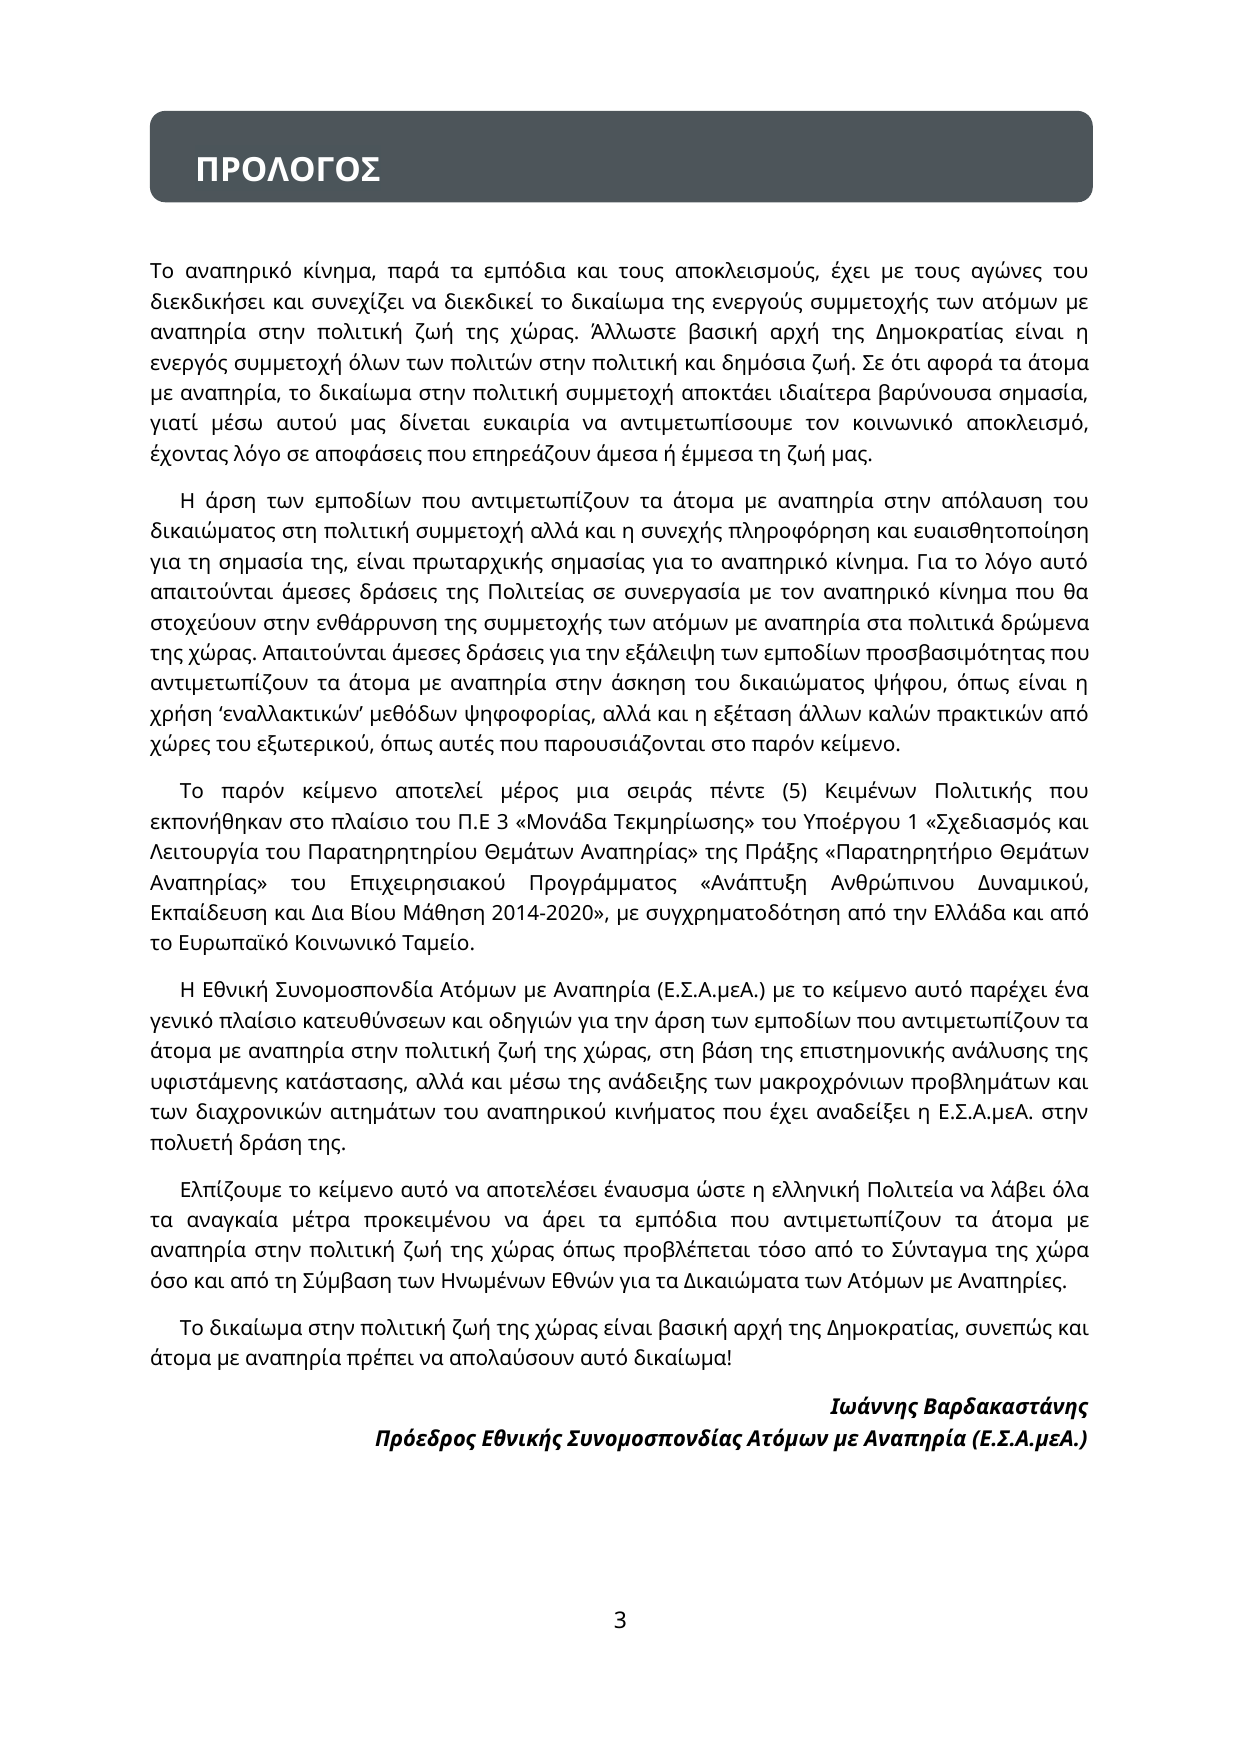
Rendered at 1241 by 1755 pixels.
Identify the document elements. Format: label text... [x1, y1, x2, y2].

text Ελπίζουμε το κείμενο αυτό να αποτελέσει έναυσμα ώστε η ελληνική Πολιτεία να λάβει όλα τα αναγκαία μέτρα προκειμένου να άρει τα εμπόδια που αντιμετωπίζουν τα άτομα με αναπηρία στην πολιτική ζωή της χώρας όπως προβλέπεται τόσο από το Σύνταγμα της χώρα όσο και από τη Σύμβαση των Ηνωμένων Εθνών για τα Δικαιώματα των Ατόμων με Αναπηρίες. [150, 1175, 1090, 1294]
text Το παρόν κείμενο αποτελεί μέρος μια σειράς πέντε (5) Κειμένων Πολιτικής που εκπονήθηκαν στο πλαίσιο του Π.Ε 3 «Μονάδα Τεκμηρίωσης» του Υποέργου 1 «Σχεδιασμός και Λειτουργία του Παρατηρητηρίου Θεμάτων Αναπηρίας» της Πράξης «Παρατηρητήριο Θεμάτων Αναπηρίας» του Επιχειρησιακού Προγράμματος «Ανάπτυξη Ανθρώπινου Δυναμικού, Εκπαίδευση και Δια Βίου Μάθηση 2014-2020», με συγχρηματοδότηση από την Ελλάδα και από το Ευρωπαϊκό Κοινωνικό Ταμείο. [150, 776, 1090, 957]
text Ιωάννης Βαρδακαστάνης [150, 1391, 1090, 1420]
text Το δικαίωμα στην πολιτική ζωή της χώρας είναι βασική αρχή της Δημοκρατίας, συνεπώς και άτομα με αναπηρία πρέπει να απολαύσουν αυτό δικαίωμα! [150, 1313, 1090, 1372]
text Το αναπηρικό κίνημα, παρά τα εμπόδια και τους αποκλεισμούς, έχει με τους αγώνες του διεκδικήσει και συνεχίζει να διεκδικεί το δικαίωμα της ενεργούς συμμετοχής των ατόμων με αναπηρία στην πολιτική ζωή της χώρας. Άλλωστε βασική αρχή της Δημοκρατίας είναι η ενεργός συμμετοχή όλων των πολιτών στην πολιτική και δημόσια ζωή. Σε ότι αφορά τα άτομα με αναπηρία, το δικαίωμα στην πολιτική συμμετοχή αποκτάει ιδιαίτερα βαρύνουσα σημασία, γιατί μέσω αυτού μας δίνεται ευκαιρία να αντιμετωπίσουμε τον κοινωνικό αποκλεισμό, έχοντας λόγο σε αποφάσεις που επηρεάζουν άμεσα ή έμμεσα τη ζωή μας. [150, 256, 1090, 467]
text Η άρση των εμποδίων που αντιμετωπίζουν τα άτομα με αναπηρία στην απόλαυση του δικαιώματος στη πολιτική συμμετοχή αλλά και η συνεχής πληροφόρηση και ευαισθητοποίηση για τη σημασία της, είναι πρωταρχικής σημασίας για το αναπηρικό κίνημα. Για το λόγο αυτό απαιτούνται άμεσες δράσεις της Πολιτείας σε συνεργασία με τον αναπηρικό κίνημα που θα στοχεύουν στην ενθάρρυνση της συμμετοχής των ατόμων με αναπηρία στα πολιτικά δρώμενα της χώρας. Απαιτούνται άμεσες δράσεις για την εξάλειψη των εμποδίων προσβασιμότητας που αντιμετωπίζουν τα άτομα με αναπηρία στην άσκηση του δικαιώματος ψήφου, όπως είναι η χρήση ‘εναλλακτικών’ μεθόδων ψηφοφορίας, αλλά και η εξέταση άλλων καλών πρακτικών από χώρες του εξωτερικού, όπως αυτές που παρουσιάζονται στο παρόν κείμενο. [150, 486, 1090, 758]
text Πρόεδρος Εθνικής Συνομοσπονδίας Ατόμων με Αναπηρία (Ε.Σ.Α.μεΑ.) [150, 1422, 1090, 1452]
text Η Εθνική Συνομοσπονδία Ατόμων με Αναπηρία (Ε.Σ.Α.μεΑ.) με το κείμενο αυτό παρέχει ένα γενικό πλαίσιο κατευθύνσεων και οδηγιών για την άρση των εμποδίων που αντιμετωπίζουν τα άτομα με αναπηρία στην πολιτική ζωή της χώρας, στη βάση της επιστημονικής ανάλυσης της υφιστάμενης κατάστασης, αλλά και μέσω της ανάδειξης των μακροχρόνιων προβλημάτων και των διαχρονικών αιτημάτων του αναπηρικού κινήματος που έχει αναδείξει η Ε.Σ.Α.μεΑ. στην πολυετή δράση της. [150, 976, 1090, 1156]
